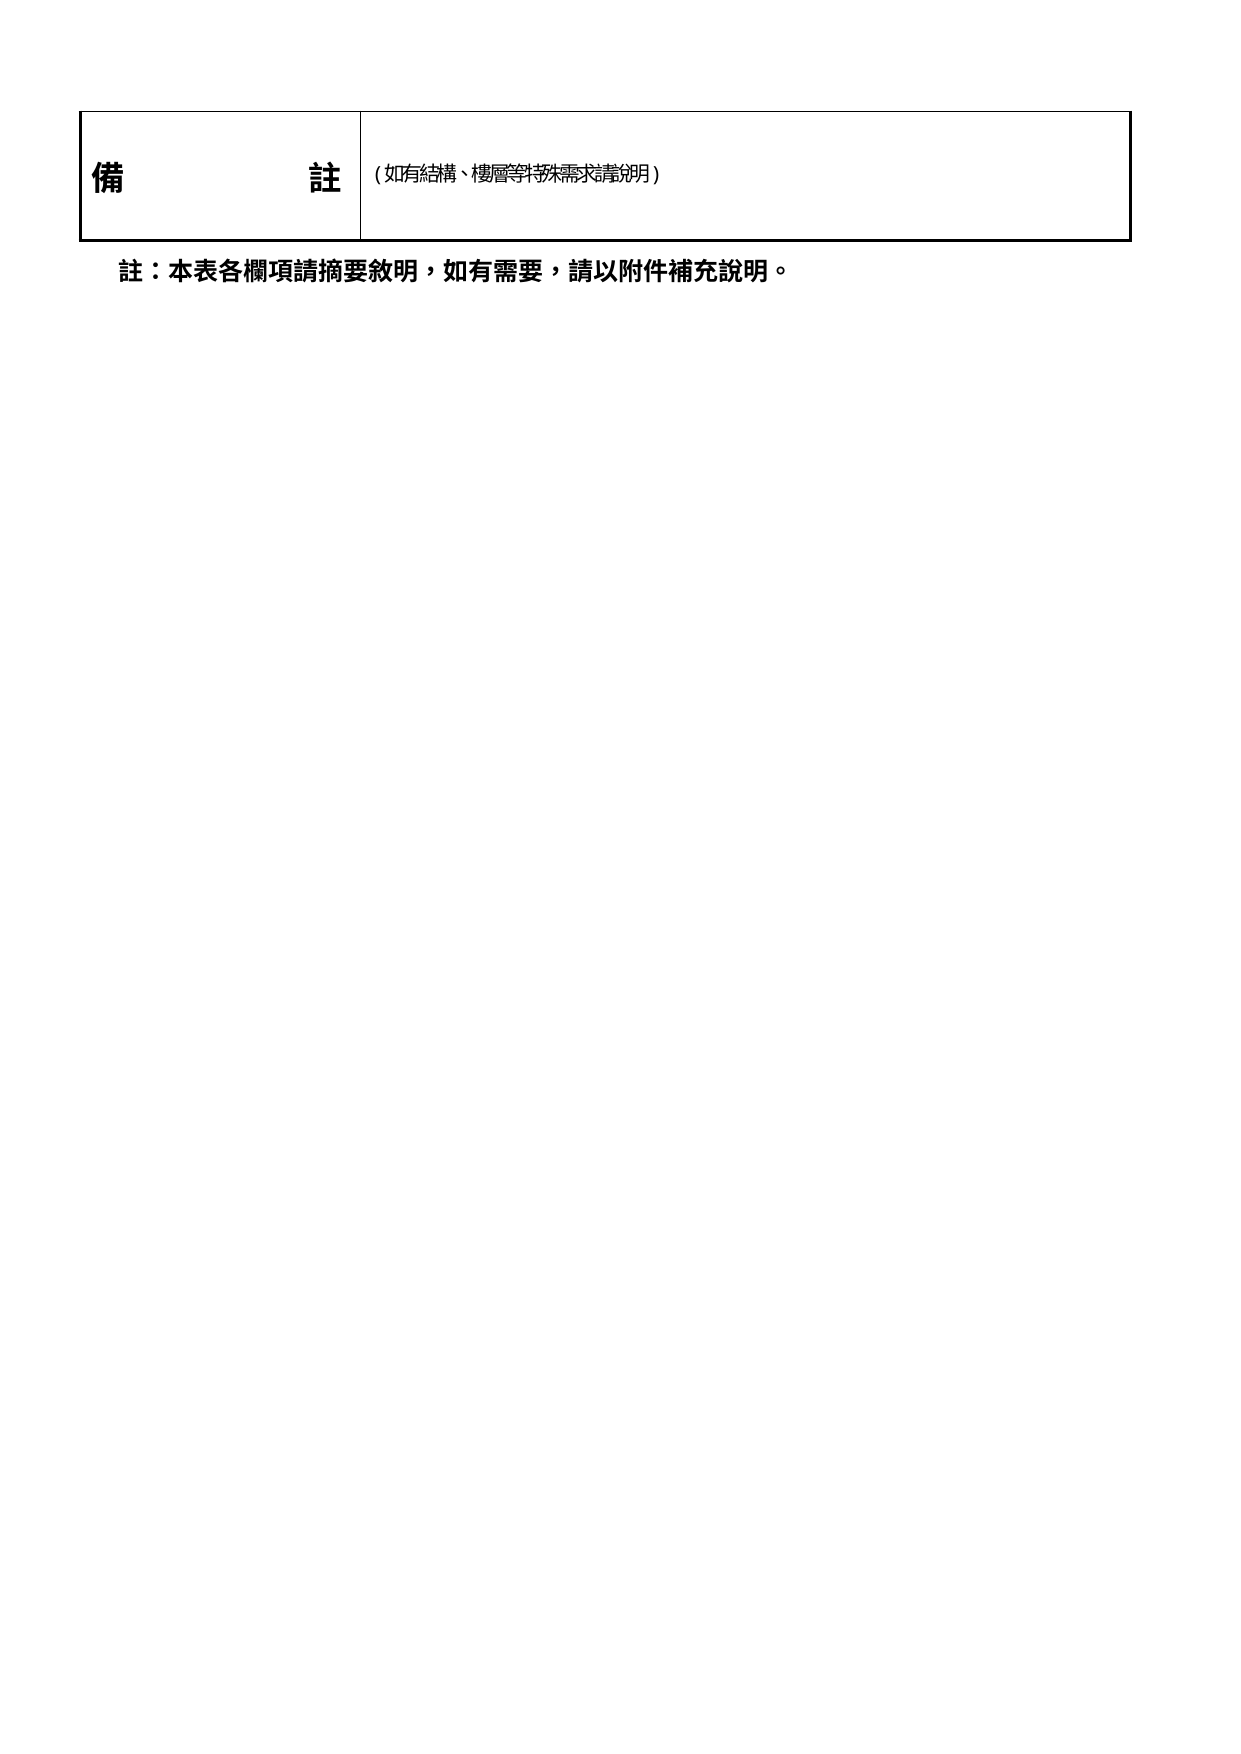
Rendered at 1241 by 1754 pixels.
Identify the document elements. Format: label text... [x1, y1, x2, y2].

table_cell (如有結構、樓層等特殊需求請說明) [361, 112, 1129, 239]
table_cell 備 註 [82, 112, 360, 239]
text 註：本表各欄項請摘要敘明，如有需要，請以附件補充說明。 [118, 242, 1043, 288]
